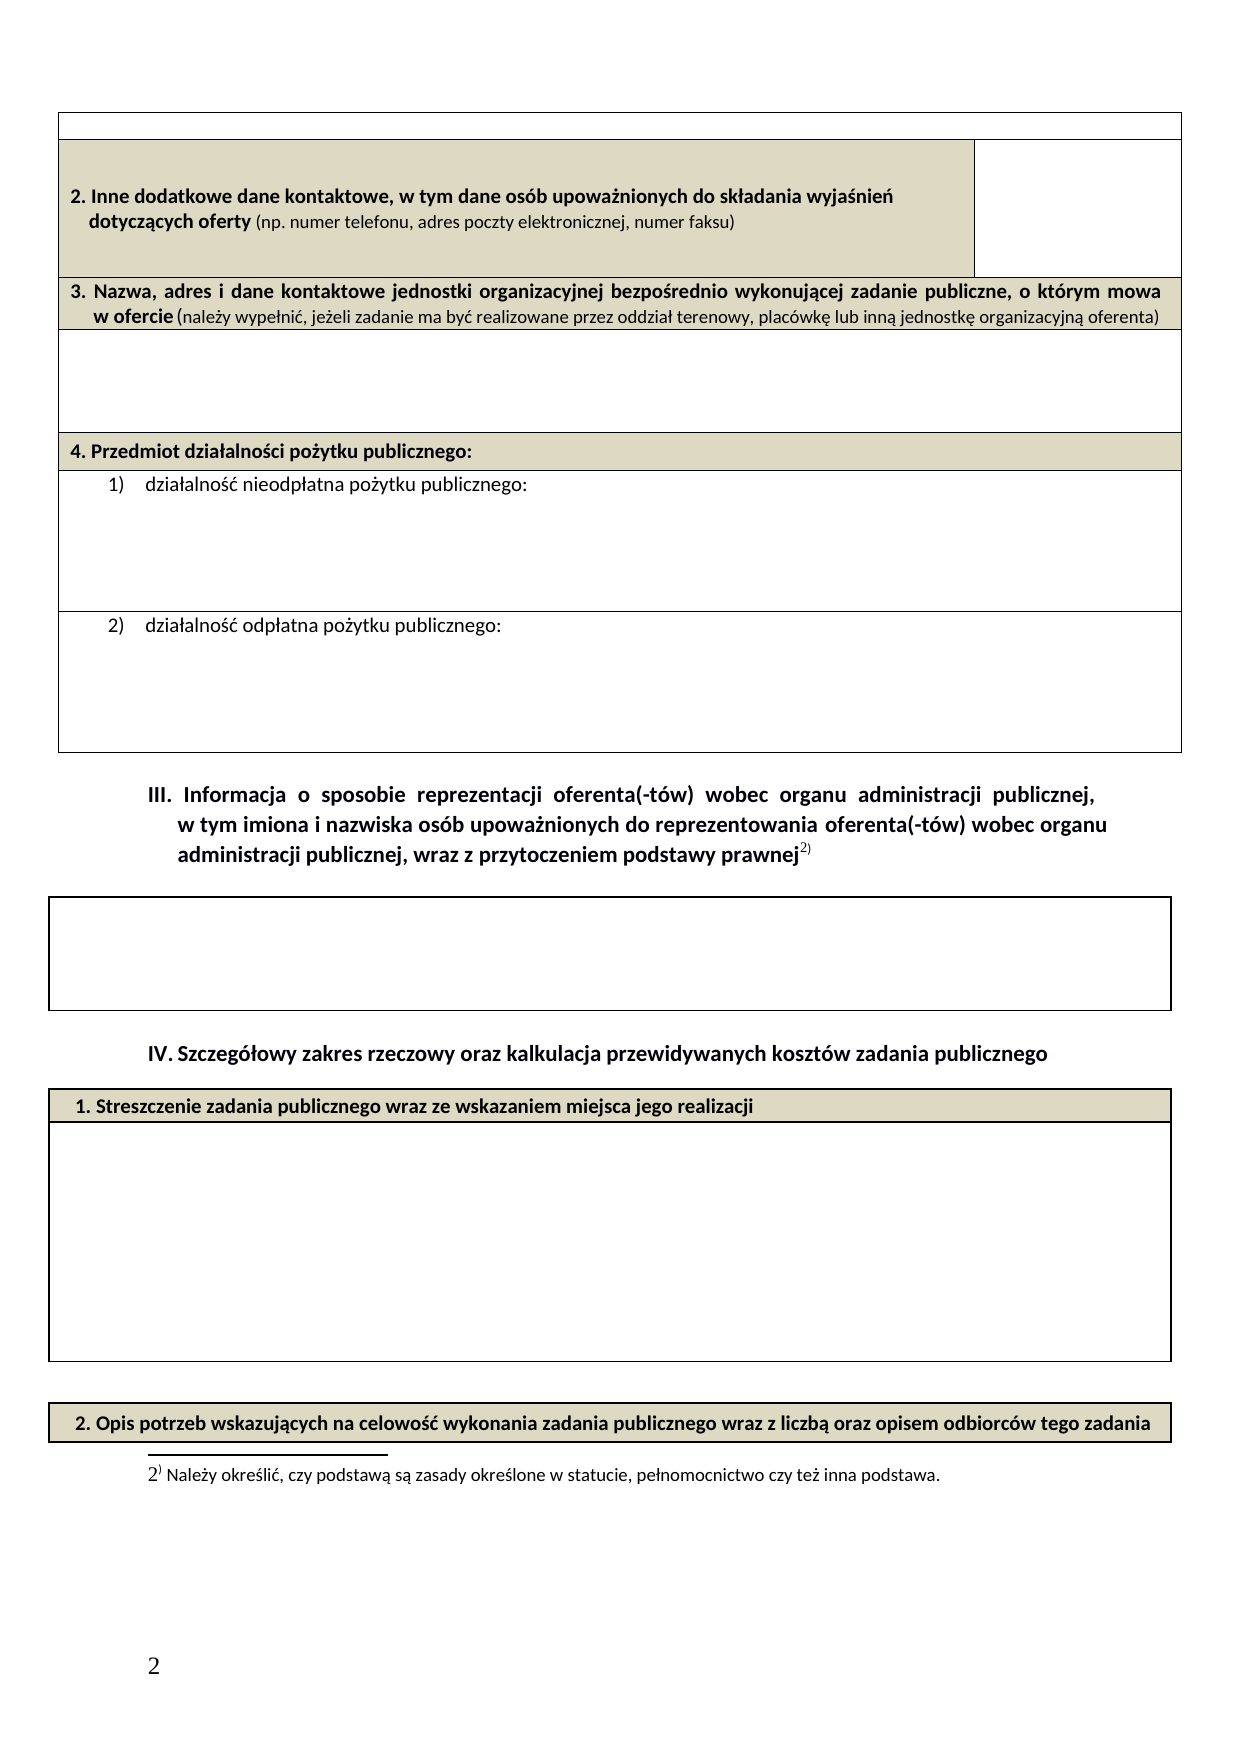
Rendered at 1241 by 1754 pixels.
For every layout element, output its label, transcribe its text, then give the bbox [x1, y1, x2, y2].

table_header [50, 898, 1170, 1010]
table_cell [59, 330, 1181, 432]
table_cell [50, 1123, 1170, 1361]
table_header 2. Opis potrzeb wskazujących na celowość wykonania zadania publicznego wraz z liczbą oraz opisem odbiorców tego zadania [50, 1404, 1170, 1441]
table_cell 2. Inne dodatkowe dane kontaktowe, w tym dane osób upoważnionych do składania wyjaśnień dotyczących oferty (np. numer telefonu, adres poczty elektronicznej, numer faksu) [59, 140, 974, 277]
table_cell 3. Nazwa, adres i dane kontaktowe jednostki organizacyjnej bezpośrednio wykonującej zadanie publiczne, o którym mowa w ofercie (należy wypełnić, jeżeli zadanie ma być realizowane przez oddział terenowy, placówkę lub inną jednostkę organizacyjną oferenta) [59, 278, 1181, 329]
text IV. Szczegółowy zakres rzeczowy oraz kalkulacja przewidywanych kosztów zadania publicznego [148, 1039, 1107, 1067]
table_cell działalność nieodpłatna pożytku publicznego: [59, 471, 1181, 611]
table_cell 4. Przedmiot działalności pożytku publicznego: [59, 433, 1181, 470]
text III. Informacja o sposobie reprezentacji oferenta(-tów) wobec organu administracji publicznej, w tym imiona i nazwiska osób upoważnionych do reprezentowania oferenta(-tów) wobec organu administracji publicznej, wraz z przytoczeniem podstawy prawnej) [148, 781, 1107, 868]
table_cell [59, 113, 1181, 139]
table_header 1. Streszczenie zadania publicznego wraz ze wskazaniem miejsca jego realizacji [50, 1090, 1170, 1121]
text ) Należy określić, czy podstawą są zasady określone w statucie, pełnomocnictwo czy też inna podstawa. [148, 1461, 1107, 1487]
table_cell [975, 140, 1181, 277]
table_cell działalność odpłatna pożytku publicznego: [59, 612, 1181, 752]
